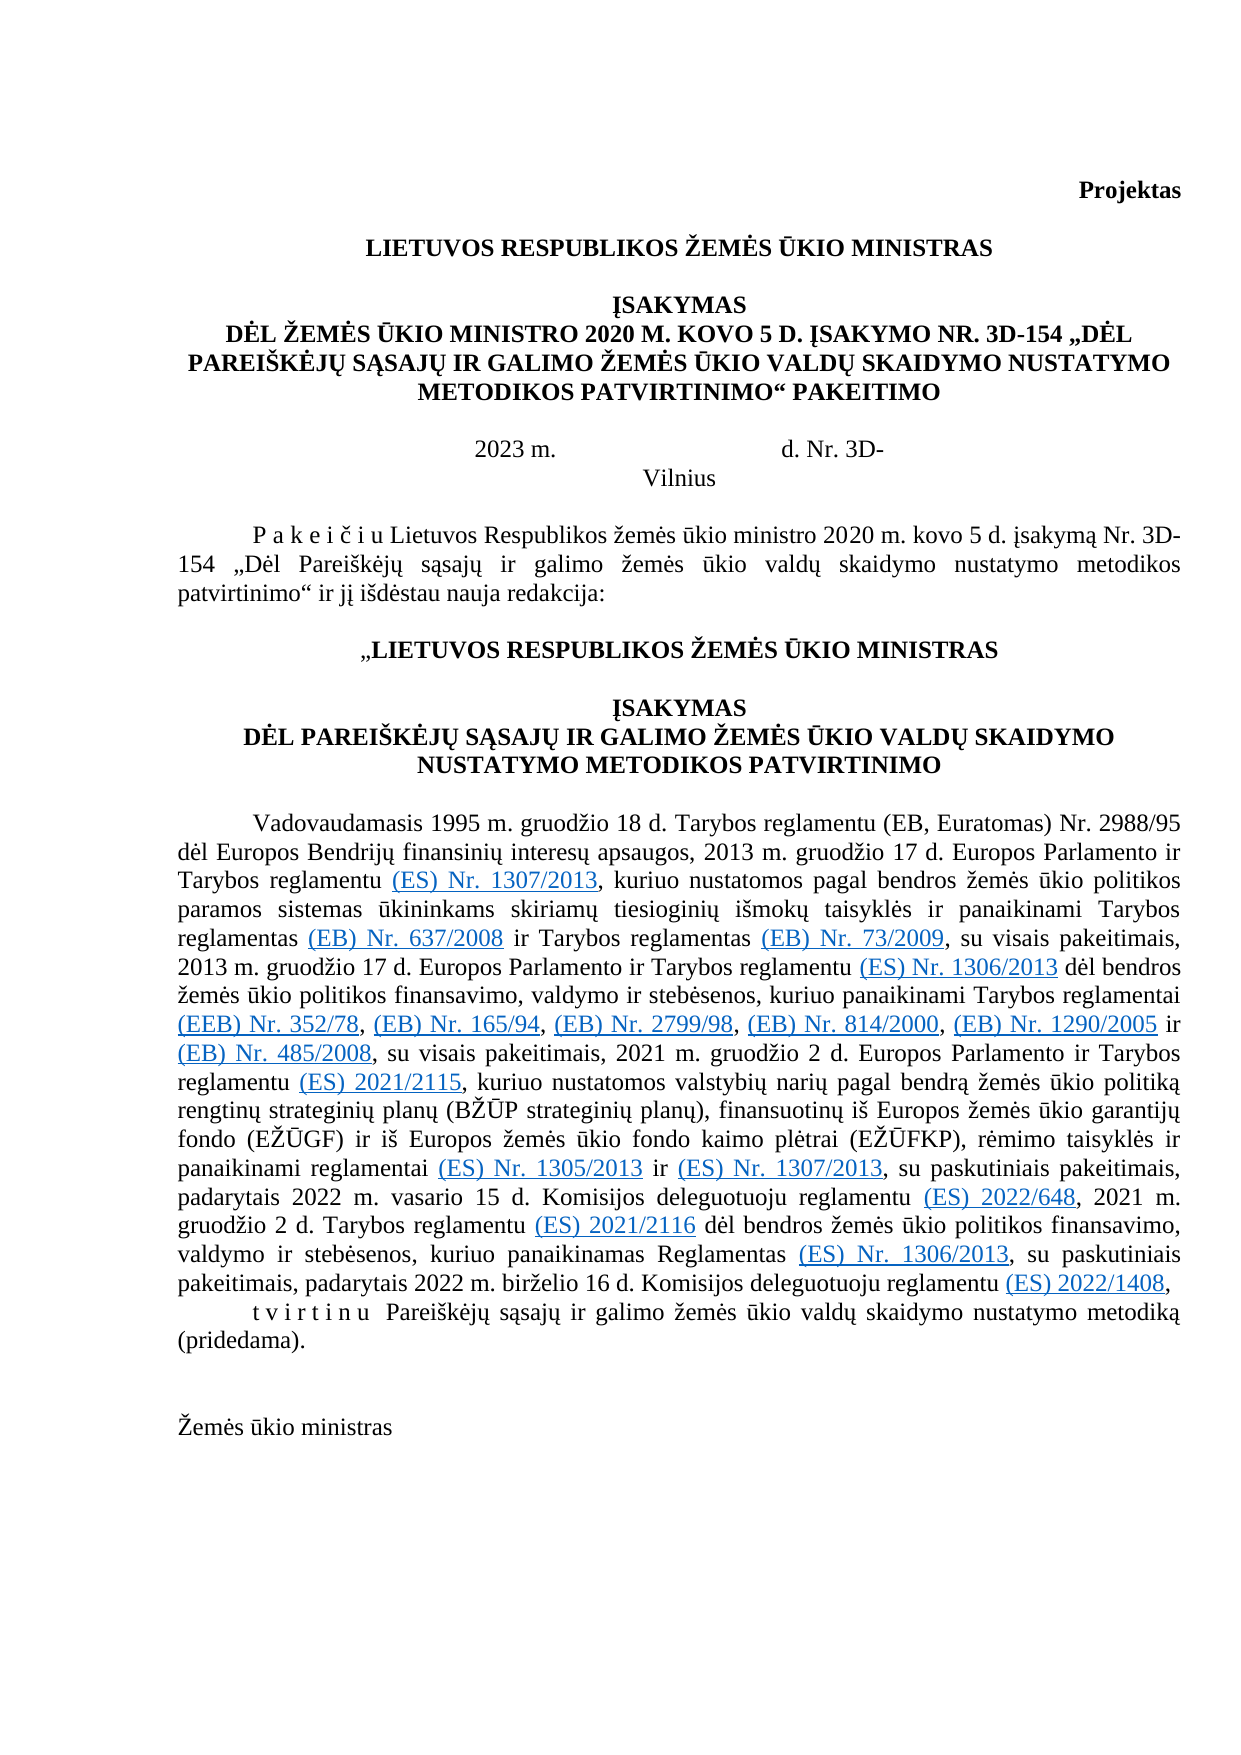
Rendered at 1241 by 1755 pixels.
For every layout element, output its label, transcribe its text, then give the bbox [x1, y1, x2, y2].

text Žemės ūkio ministras [177, 1412, 1181, 1441]
text ĮSAKYMAS [177, 291, 1181, 319]
text ĮSAKYMAS [177, 693, 1181, 722]
text Projektas [177, 176, 1181, 204]
text tvirtinu Pareiškėjų sąsajų ir galimo žemės ūkio valdų skaidymo nustatymo metodiką (pridedama). [177, 1297, 1181, 1354]
text Vilnius [177, 463, 1181, 492]
text Vadovaudamasis 1995 m. gruodžio 18 d. Tarybos reglamentu (EB, Euratomas) Nr. 2988/95 dėl Europos Bendrijų finansinių interesų apsaugos, 2013 m. gruodžio 17 d. Europos Parlamento ir Tarybos reglamentu (ES) Nr. 1307/2013, kuriuo nustatomos pagal bendros žemės ūkio politikos paramos sistemas ūkininkams skiriamų tiesioginių išmokų taisyklės ir panaikinami Tarybos reglamentas (EB) Nr. 637/2008 ir Tarybos reglamentas (EB) Nr. 73/2009, su visais pakeitimais, 2013 m. gruodžio 17 d. Europos Parlamento ir Tarybos reglamentu (ES) Nr. 1306/2013 dėl bendros žemės ūkio politikos finansavimo, valdymo ir stebėsenos, kuriuo panaikinami Tarybos reglamentai (EEB) Nr. 352/78, (EB) Nr. 165/94, (EB) Nr. 2799/98, (EB) Nr. 814/2000, (EB) Nr. 1290/2005 ir (EB) Nr. 485/2008, su visais pakeitimais, 2021 m. gruodžio 2 d. Europos Parlamento ir Tarybos reglamentu (ES) 2021/2115, kuriuo nustatomos valstybių narių pagal bendrą žemės ūkio politiką rengtinų strateginių planų (BŽŪP strateginių planų), finansuotinų iš Europos žemės ūkio garantijų fondo (EŽŪGF) ir iš Europos žemės ūkio fondo kaimo plėtrai (EŽŪFKP), rėmimo taisyklės ir panaikinami reglamentai (ES) Nr. 1305/2013 ir (ES) Nr. 1307/2013, su paskutiniais pakeitimais, padarytais 2022 m. vasario 15 d. Komisijos deleguotuoju reglamentu (ES) 2022/648, 2021 m. gruodžio 2 d. Tarybos reglamentu (ES) 2021/2116 dėl bendros žemės ūkio politikos finansavimo, valdymo ir stebėsenos, kuriuo panaikinamas Reglamentas (ES) Nr. 1306/2013, su paskutiniais pakeitimais, padarytais 2022 m. birželio 16 d. Komisijos deleguotuoju reglamentu (ES) 2022/1408, [177, 808, 1181, 1297]
text LIETUVOS RESPUBLIKOS ŽEMĖS ŪKIO MINISTRAS [177, 233, 1181, 262]
text „LIETUVOS RESPUBLIKOS ŽEMĖS ŪKIO MINISTRAS [177, 636, 1181, 664]
text 2023 m. d. Nr. 3D- [177, 434, 1181, 463]
text DĖL PAREIŠKĖJŲ SĄSAJŲ IR GALIMO ŽEMĖS ŪKIO VALDŲ SKAIDYMO NUSTATYMO METODIKOS PATVIRTINIMO [177, 722, 1181, 779]
text P a k e i č i u Lietuvos Respublikos žemės ūkio ministro 2020 m. kovo 5 d. įsakymą Nr. 3D-154 „Dėl Pareiškėjų sąsajų ir galimo žemės ūkio valdų skaidymo nustatymo metodikos patvirtinimo“ ir jį išdėstau nauja redakcija: [177, 521, 1181, 607]
text DĖL ŽEMĖS ŪKIO MINISTRO 2020 M. KOVO 5 D. ĮSAKYMO NR. 3D-154 „DĖL PAREIŠKĖJŲ SĄSAJŲ IR GALIMO ŽEMĖS ŪKIO VALDŲ SKAIDYMO NUSTATYMO METODIKOS PATVIRTINIMO“ PAKEITIMO [177, 319, 1181, 406]
